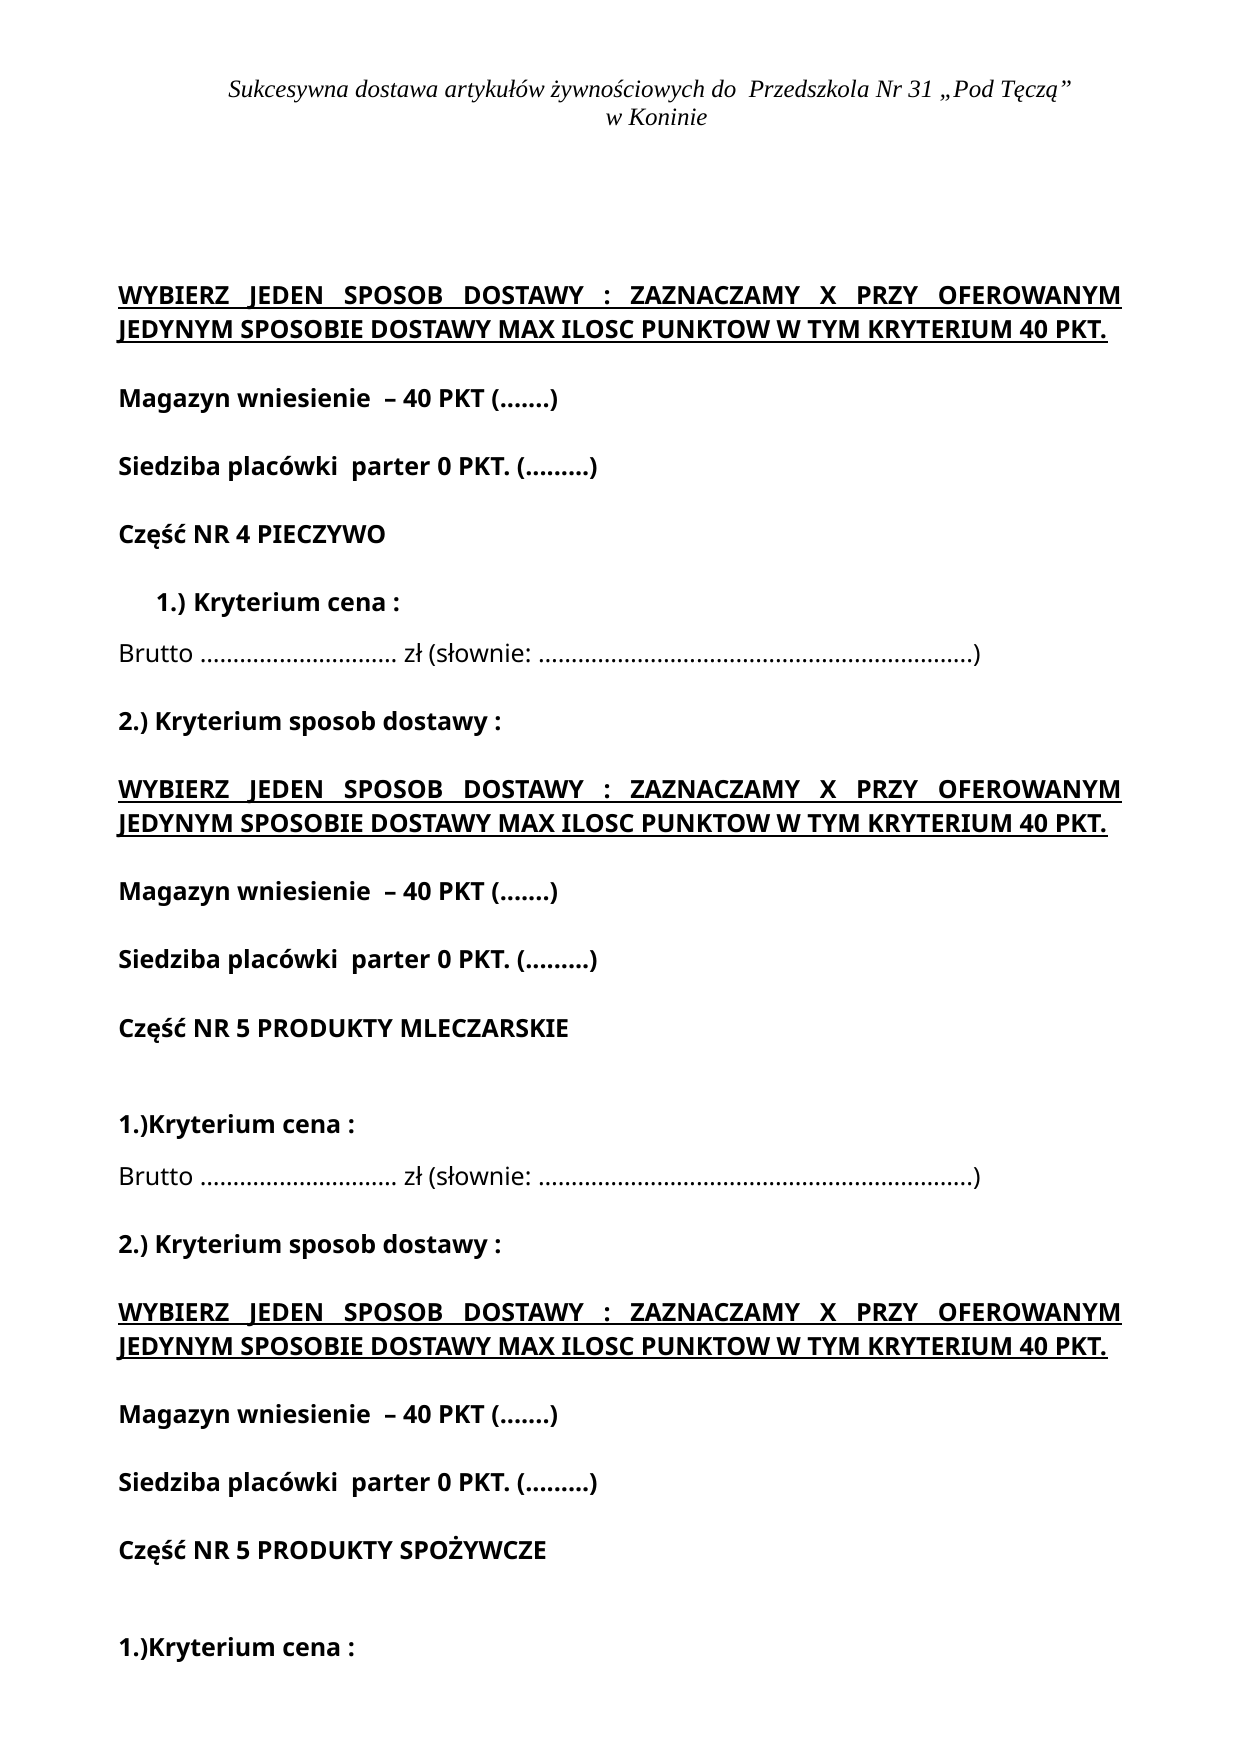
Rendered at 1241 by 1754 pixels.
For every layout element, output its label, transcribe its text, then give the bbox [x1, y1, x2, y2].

text 2.) Kryterium sposob dostawy : [118, 1226, 1122, 1260]
text Magazyn wniesienie – 40 PKT (.......) [118, 1397, 1122, 1431]
text JEDYNYM SPOSOBIE DOSTAWY MAX ILOSC PUNKTOW W TYM KRYTERIUM 40 PKT. [118, 1325, 1122, 1363]
text Brutto ………………………… zł (słownie: ………………………………………….……………..) [118, 636, 1122, 670]
text JEDYNYM SPOSOBIE DOSTAWY MAX ILOSC PUNKTOW W TYM KRYTERIUM 40 PKT. [118, 309, 1122, 346]
text 2.) Kryterium sposob dostawy : [118, 704, 1122, 738]
text WYBIERZ JEDEN SPOSOB DOSTAWY : ZAZNACZAMY X PRZY OFEROWANYM [118, 772, 1122, 801]
text Siedziba placówki parter 0 PKT. (.........) [118, 942, 1122, 976]
text JEDYNYM SPOSOBIE DOSTAWY MAX ILOSC PUNKTOW W TYM KRYTERIUM 40 PKT. [118, 803, 1122, 840]
text Część NR 5 PRODUKTY SPOŻYWCZE [118, 1533, 1122, 1567]
list Kryterium cena : [156, 584, 1122, 619]
text Część NR 4 PIECZYWO [118, 516, 1122, 551]
text Brutto ………………………… zł (słownie: ………………………………………….……………..) [118, 1158, 1122, 1192]
text Magazyn wniesienie – 40 PKT (.......) [118, 874, 1122, 908]
text Siedziba placówki parter 0 PKT. (.........) [118, 1465, 1122, 1499]
text Siedziba placówki parter 0 PKT. (.........) [118, 448, 1122, 482]
text Magazyn wniesienie – 40 PKT (.......) [118, 380, 1122, 414]
text 1.)Kryterium cena : [118, 1107, 1122, 1141]
text Część NR 5 PRODUKTY MLECZARSKIE [118, 1010, 1122, 1044]
text WYBIERZ JEDEN SPOSOB DOSTAWY : ZAZNACZAMY X PRZY OFEROWANYM [118, 278, 1122, 307]
text 1.)Kryterium cena : [118, 1630, 1122, 1664]
text WYBIERZ JEDEN SPOSOB DOSTAWY : ZAZNACZAMY X PRZY OFEROWANYM [118, 1294, 1122, 1323]
